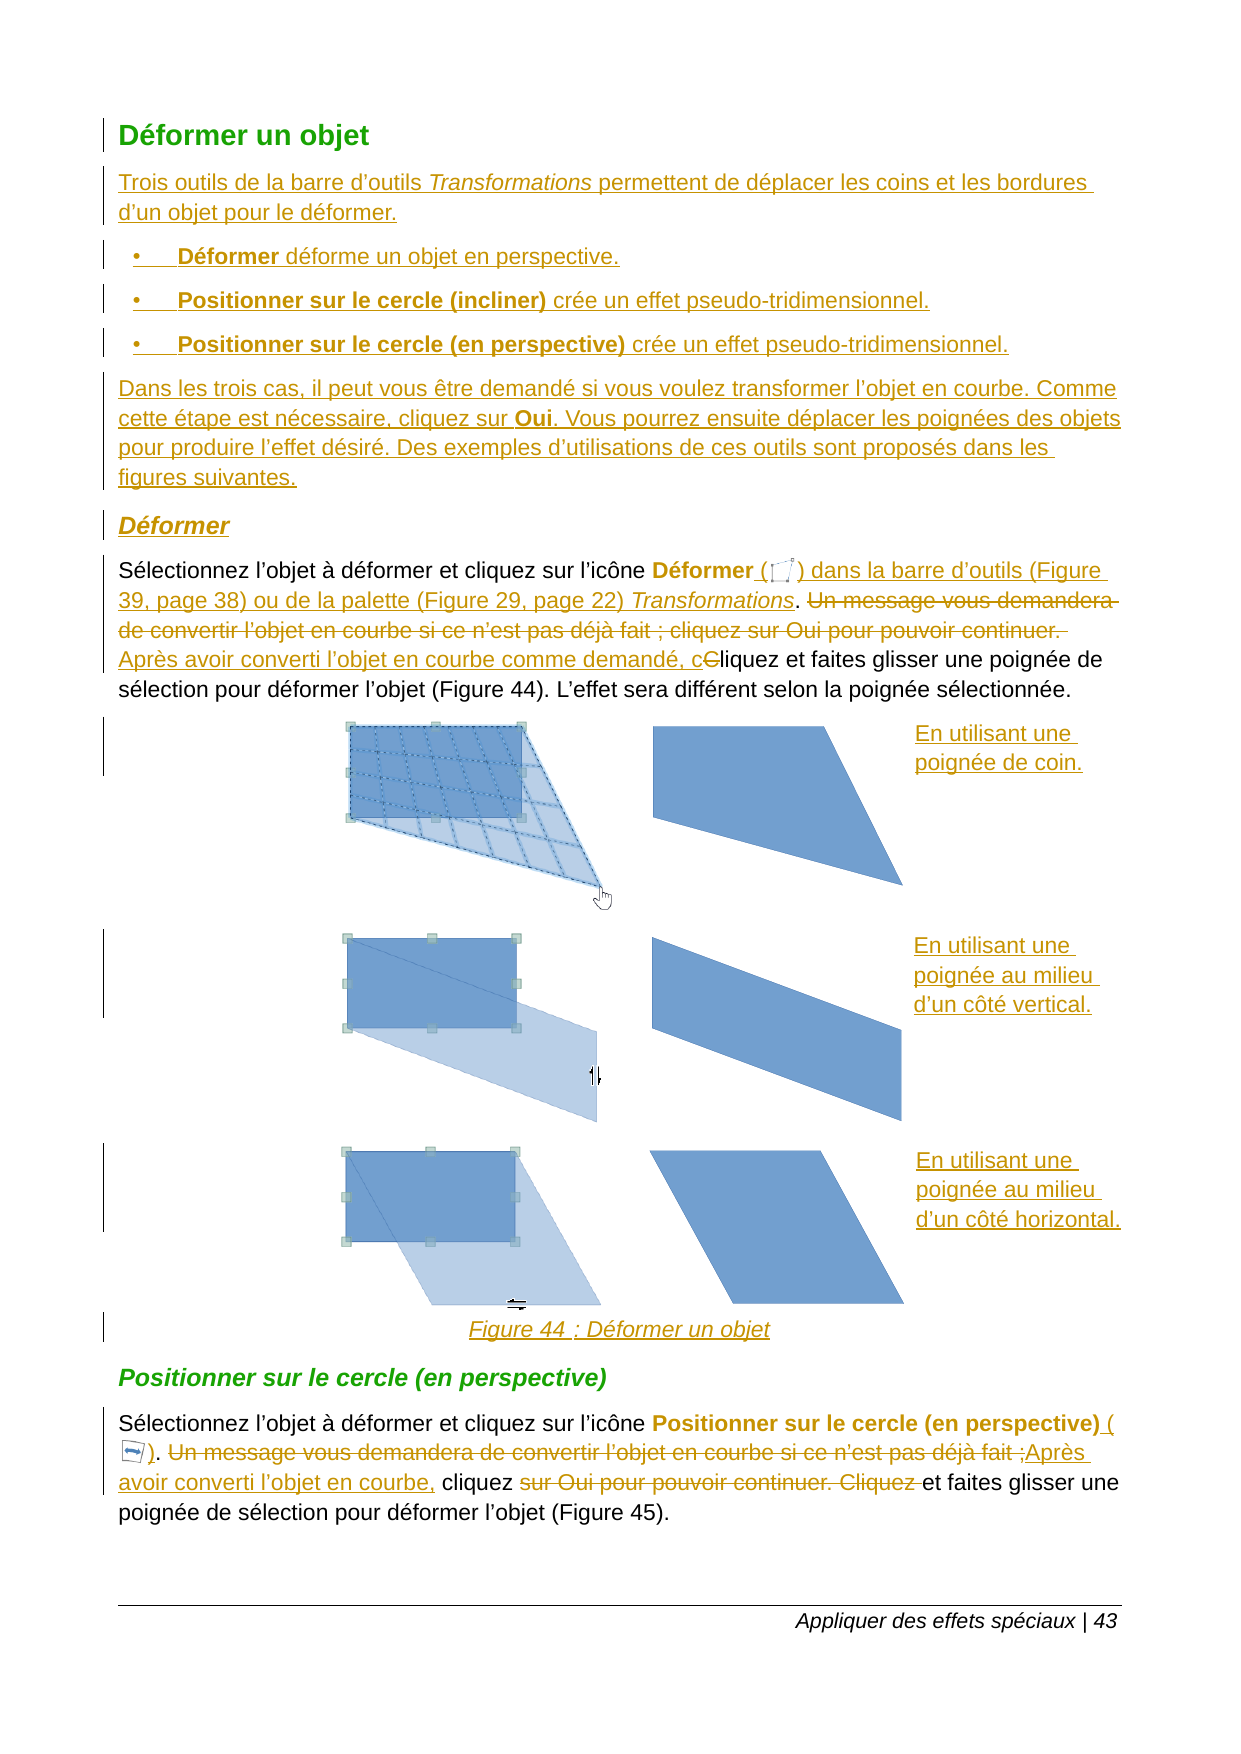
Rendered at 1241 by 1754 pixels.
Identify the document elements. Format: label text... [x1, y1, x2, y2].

text Trois outils de la barre d’outils Transformations permettent de déplacer les coins et les bordures d’un objet pour le déformer. [118, 166, 1122, 225]
list Positionner sur le cercle (incliner) crée un effet pseudo-tridimensionnel. [133, 284, 1122, 313]
list Positionner sur le cercle (en perspective) crée un effet pseudo-tridimensionnel. [133, 328, 1122, 357]
subtitle Positionner sur le cercle (en perspective) [118, 1363, 1122, 1392]
subtitle Déformer un objet [118, 118, 1122, 152]
text [118, 717, 337, 914]
text Sélectionnez l’objet à déformer et cliquez sur l’icône Positionner sur le cercle (en perspective) (). Après avoir converti l’objet en courbe, cliquez et faites glisser une poignée de sélection pour déformer l’objet (Figure 45). [118, 1407, 1122, 1525]
list Déformer déforme un objet en perspective. [133, 240, 1122, 269]
text En utilisant une poignée au milieu d’un côté vertical. [606, 929, 1122, 1129]
subtitle Déformer [118, 510, 1122, 540]
text Sélectionnez l’objet à déformer et cliquez sur l’icône Déformer () dans la barre d’outils (Figure 39, page 38) ou de la palette (Figure 29, page 22) Transformations. Après avoir converti l’objet en courbe comme demandé, cliquez et faites glisser une poignée de sélection pour déformer l’objet (Figure 44). L’effet sera différent selon la poignée sélectionnée. [118, 555, 1122, 702]
text [118, 1143, 336, 1312]
text En utilisant une poignée au milieu d’un côté horizontal. [606, 1143, 1122, 1312]
text Dans les trois cas, il peut vous être demandé si vous voulez transformer l’objet en courbe. Comme cette étape est nécessaire, cliquez sur Oui. Vous pourrez ensuite déplacer les poignées des objets pour produire l’effet désiré. Des exemples d’utilisations de ces outils sont proposés dans les figures suivantes. [118, 372, 1122, 490]
text [118, 929, 338, 1129]
text En utilisant une poignée de coin. [617, 717, 1122, 914]
text Figure 44 : Déformer un objet [118, 1312, 1122, 1342]
